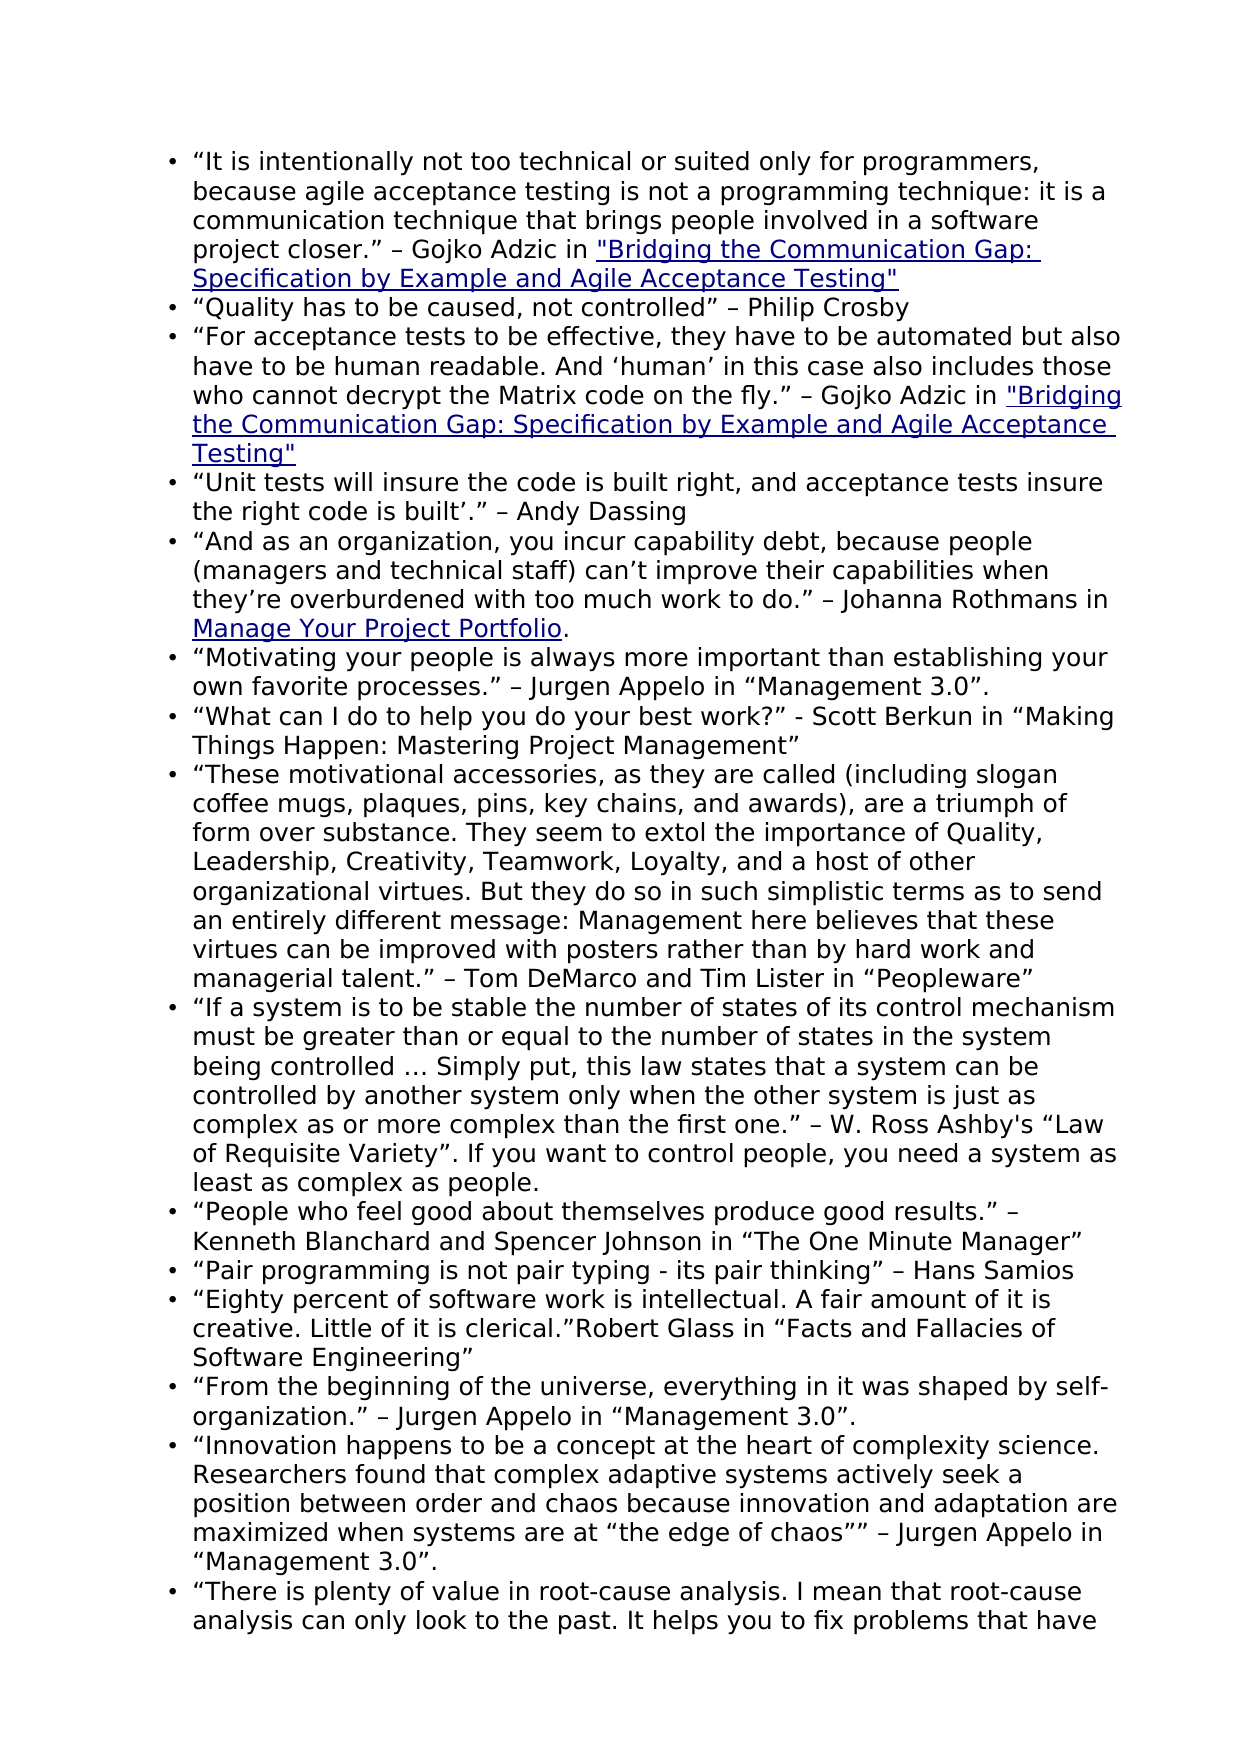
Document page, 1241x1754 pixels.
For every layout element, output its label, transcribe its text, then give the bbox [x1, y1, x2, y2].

list “Pair programming is not pair typing - its pair thinking” – Hans Samios [177, 1256, 1122, 1285]
list “It is intentionally not too technical or suited only for programmers, because agile acceptance testing is not a programming technique: it is a communication technique that brings people involved in a software project closer.” – Gojko Adzic in "Bridging the Communication Gap: Specification by Example and Agile Acceptance Testing" [177, 148, 1122, 293]
list “Motivating your people is always more important than establishing your own favorite processes.” – Jurgen Appelo in “Management 3.0”. [177, 643, 1122, 702]
list “People who feel good about themselves produce good results.” – Kenneth Blanchard and Spencer Johnson in “The One Minute Manager” [177, 1198, 1122, 1256]
list “For acceptance tests to be effective, they have to be automated but also have to be human readable. And ‘human’ in this case also includes those who cannot decrypt the Matrix code on the fly.” – Gojko Adzic in "Bridging the Communication Gap: Specification by Example and Agile Acceptance Testing" [177, 323, 1122, 468]
list “These motivational accessories, as they are called (including slogan coffee mugs, plaques, pins, key chains, and awards), are a triumph of form over substance. They seem to extol the importance of Quality, Leadership, Creativity, Teamwork, Loyalty, and a host of other organizational virtues. But they do so in such simplistic terms as to send an entirely different message: Management here believes that these virtues can be improved with posters rather than by hard work and managerial talent.” – Tom DeMarco and Tim Lister in “Peopleware” [177, 760, 1122, 993]
list “From the beginning of the universe, everything in it was shaped by self-organization.” – Jurgen Appelo in “Management 3.0”. [177, 1373, 1122, 1431]
list “Eighty percent of software work is intellectual. A fair amount of it is creative. Little of it is clerical.”Robert Glass in “Facts and Fallacies of Software Engineering” [177, 1285, 1122, 1373]
list “And as an organization, you incur capability debt, because people (managers and technical staff) can’t improve their capabilities when they’re overburdened with too much work to do.” – Johanna Rothmans in Manage Your Project Portfolio. [177, 527, 1122, 643]
list “There is plenty of value in root-cause analysis. I mean that root-cause analysis can only look to the past. It helps you to fix problems that have [177, 1577, 1122, 1635]
list “What can I do to help you do your best work?” - Scott Berkun in “Making Things Happen: Mastering Project Management” [177, 702, 1122, 760]
list “Unit tests will insure the code is built right, and acceptance tests insure the right code is built’.” – Andy Dassing [177, 468, 1122, 527]
list “Quality has to be caused, not controlled” – Philip Crosby [177, 293, 1122, 323]
list “Innovation happens to be a concept at the heart of complexity science. Researchers found that complex adaptive systems actively seek a position between order and chaos because innovation and adaptation are maximized when systems are at “the edge of chaos”” – Jurgen Appelo in “Management 3.0”. [177, 1431, 1122, 1577]
list “If a system is to be stable the number of states of its control mechanism must be greater than or equal to the number of states in the system being controlled … Simply put, this law states that a system can be controlled by another system only when the other system is just as complex as or more complex than the first one.” – W. Ross Ashby's “Law of Requisite Variety”. If you want to control people, you need a system as least as complex as people. [177, 993, 1122, 1198]
